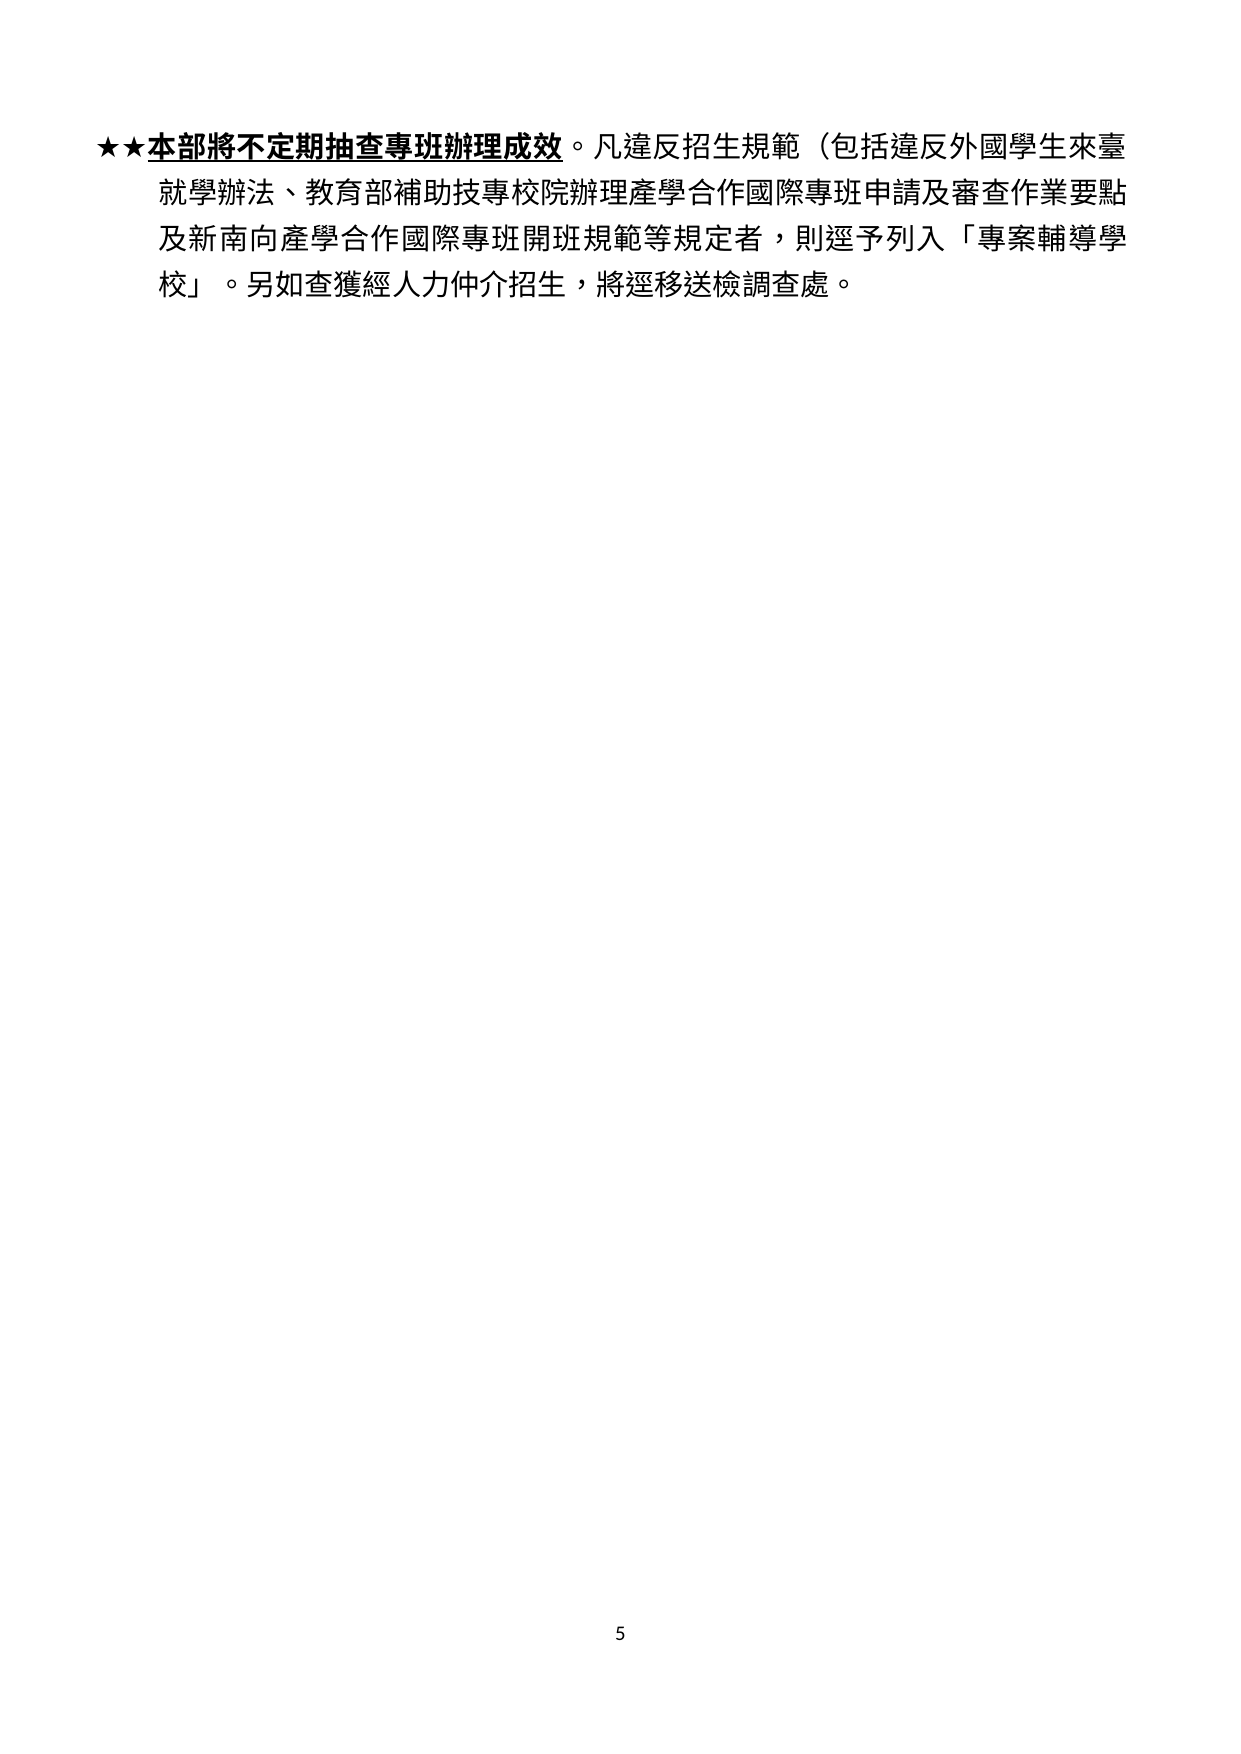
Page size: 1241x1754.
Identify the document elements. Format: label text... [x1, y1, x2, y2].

text ★★本部將不定期抽查專班辦理成效。凡違反招生規範（包括違反外國學生來臺就學辦法、教育部補助技專校院辦理產學合作國際專班申請及審查作業要點及新南向產學合作國際專班開班規範等規定者，則逕予列入「專案輔導學校」。另如查獲經人力仲介招生，將逕移送檢調查處。 [88, 121, 1128, 304]
